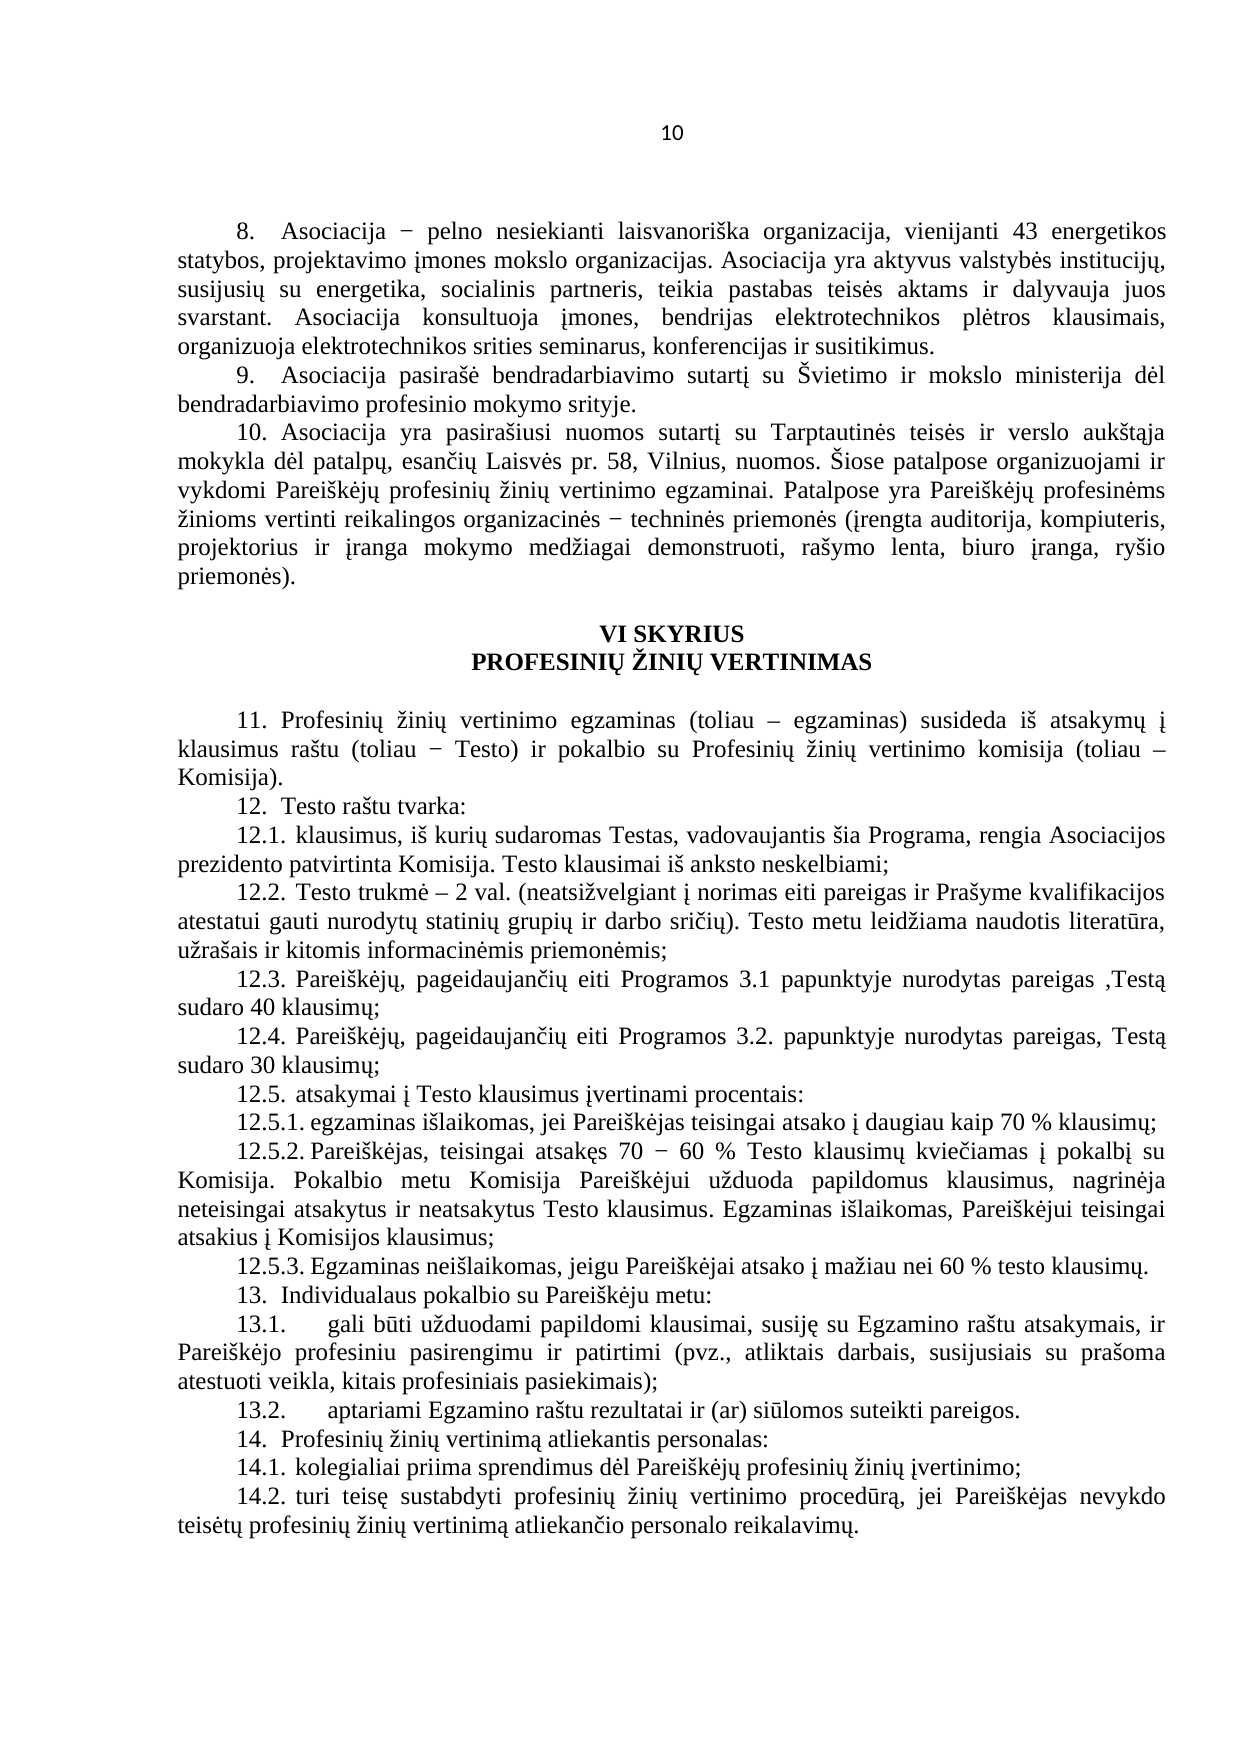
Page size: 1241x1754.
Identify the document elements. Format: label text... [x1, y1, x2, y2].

text 12.5. atsakymai į Testo klausimus įvertinami procentais: [177, 1079, 1166, 1107]
text 12. Testo raštu tvarka: [177, 791, 1166, 820]
text 14.1. kolegialiai priima sprendimus dėl Pareiškėjų profesinių žinių įvertinimo; [236, 1452, 1166, 1481]
text PROFESINIŲ ŽINIŲ VERTINIMAS [177, 647, 1166, 676]
text 14. Profesinių žinių vertinimą atliekantis personalas: [236, 1424, 1166, 1452]
text 13. Individualaus pokalbio su Pareiškėju metu: [236, 1280, 1166, 1309]
text 10. Asociacija yra pasirašiusi nuomos sutartį su Tarptautinės teisės ir verslo aukštąja mokykla dėl patalpų, esančių Laisvės pr. 58, Vilnius, nuomos. Šiose patalpose organizuojami ir vykdomi Pareiškėjų profesinių žinių vertinimo egzaminai. Patalpose yra Pareiškėjų profesinėms žinioms vertinti reikalingos organizacinės − techninės priemonės (įrengta auditorija, kompiuteris, projektorius ir įranga mokymo medžiagai demonstruoti, rašymo lenta, biuro įranga, ryšio priemonės). [177, 417, 1166, 590]
text 9. Asociacija pasirašė bendradarbiavimo sutartį su Švietimo ir mokslo ministerija dėl bendradarbiavimo profesinio mokymo srityje. [177, 360, 1166, 417]
text 12.1. klausimus, iš kurių sudaromas Testas, vadovaujantis šia Programa, rengia Asociacijos prezidento patvirtinta Komisija. Testo klausimai iš anksto neskelbiami; [177, 820, 1166, 877]
text VI SKYRIUS [177, 619, 1166, 647]
text 8. Asociacija − pelno nesiekianti laisvanoriška organizacija, vienijanti 43 energetikos statybos, projektavimo įmones mokslo organizacijas. Asociacija yra aktyvus valstybės institucijų, susijusių su energetika, socialinis partneris, teikia pastabas teisės aktams ir dalyvauja juos svarstant. Asociacija konsultuoja įmones, bendrijas elektrotechnikos plėtros klausimais, organizuoja elektrotechnikos srities seminarus, konferencijas ir susitikimus. [177, 216, 1166, 360]
text 11. Profesinių žinių vertinimo egzaminas (toliau – egzaminas) susideda iš atsakymų į klausimus raštu (toliau − Testo) ir pokalbio su Profesinių žinių vertinimo komisija (toliau – Komisija). [177, 705, 1166, 791]
text 14.2. turi teisę sustabdyti profesinių žinių vertinimo procedūrą, jei Pareiškėjas nevykdo teisėtų profesinių žinių vertinimą atliekančio personalo reikalavimų. [177, 1481, 1166, 1539]
text 12.5.1. egzaminas išlaikomas, jei Pareiškėjas teisingai atsako į daugiau kaip 70 % klausimų; [236, 1107, 1166, 1136]
text 12.2. Testo trukmė – 2 val. (neatsižvelgiant į norimas eiti pareigas ir Prašyme kvalifikacijos atestatui gauti nurodytų statinių grupių ir darbo sričių). Testo metu leidžiama naudotis literatūra, užrašais ir kitomis informacinėmis priemonėmis; [177, 877, 1166, 964]
text 12.5.2. Pareiškėjas, teisingai atsakęs 70 − 60 % Testo klausimų kviečiamas į pokalbį su Komisija. Pokalbio metu Komisija Pareiškėjui užduoda papildomus klausimus, nagrinėja neteisingai atsakytus ir neatsakytus Testo klausimus. Egzaminas išlaikomas, Pareiškėjui teisingai atsakius į Komisijos klausimus; [177, 1136, 1166, 1251]
text 13.2. aptariami Egzamino raštu rezultatai ir (ar) siūlomos suteikti pareigos. [177, 1395, 1166, 1424]
text 13.1. gali būti užduodami papildomi klausimai, susiję su Egzamino raštu atsakymais, ir Pareiškėjo profesiniu pasirengimu ir patirtimi (pvz., atliktais darbais, susijusiais su prašoma atestuoti veikla, kitais profesiniais pasiekimais); [177, 1309, 1166, 1395]
text 12.3. Pareiškėjų, pageidaujančių eiti Programos 3.1 papunktyje nurodytas pareigas ,Testą sudaro 40 klausimų; [177, 964, 1166, 1021]
text 12.5.3. Egzaminas neišlaikomas, jeigu Pareiškėjai atsako į mažiau nei 60 % testo klausimų. [177, 1251, 1166, 1280]
text 12.4. Pareiškėjų, pageidaujančių eiti Programos 3.2. papunktyje nurodytas pareigas, Testą sudaro 30 klausimų; [177, 1021, 1166, 1079]
